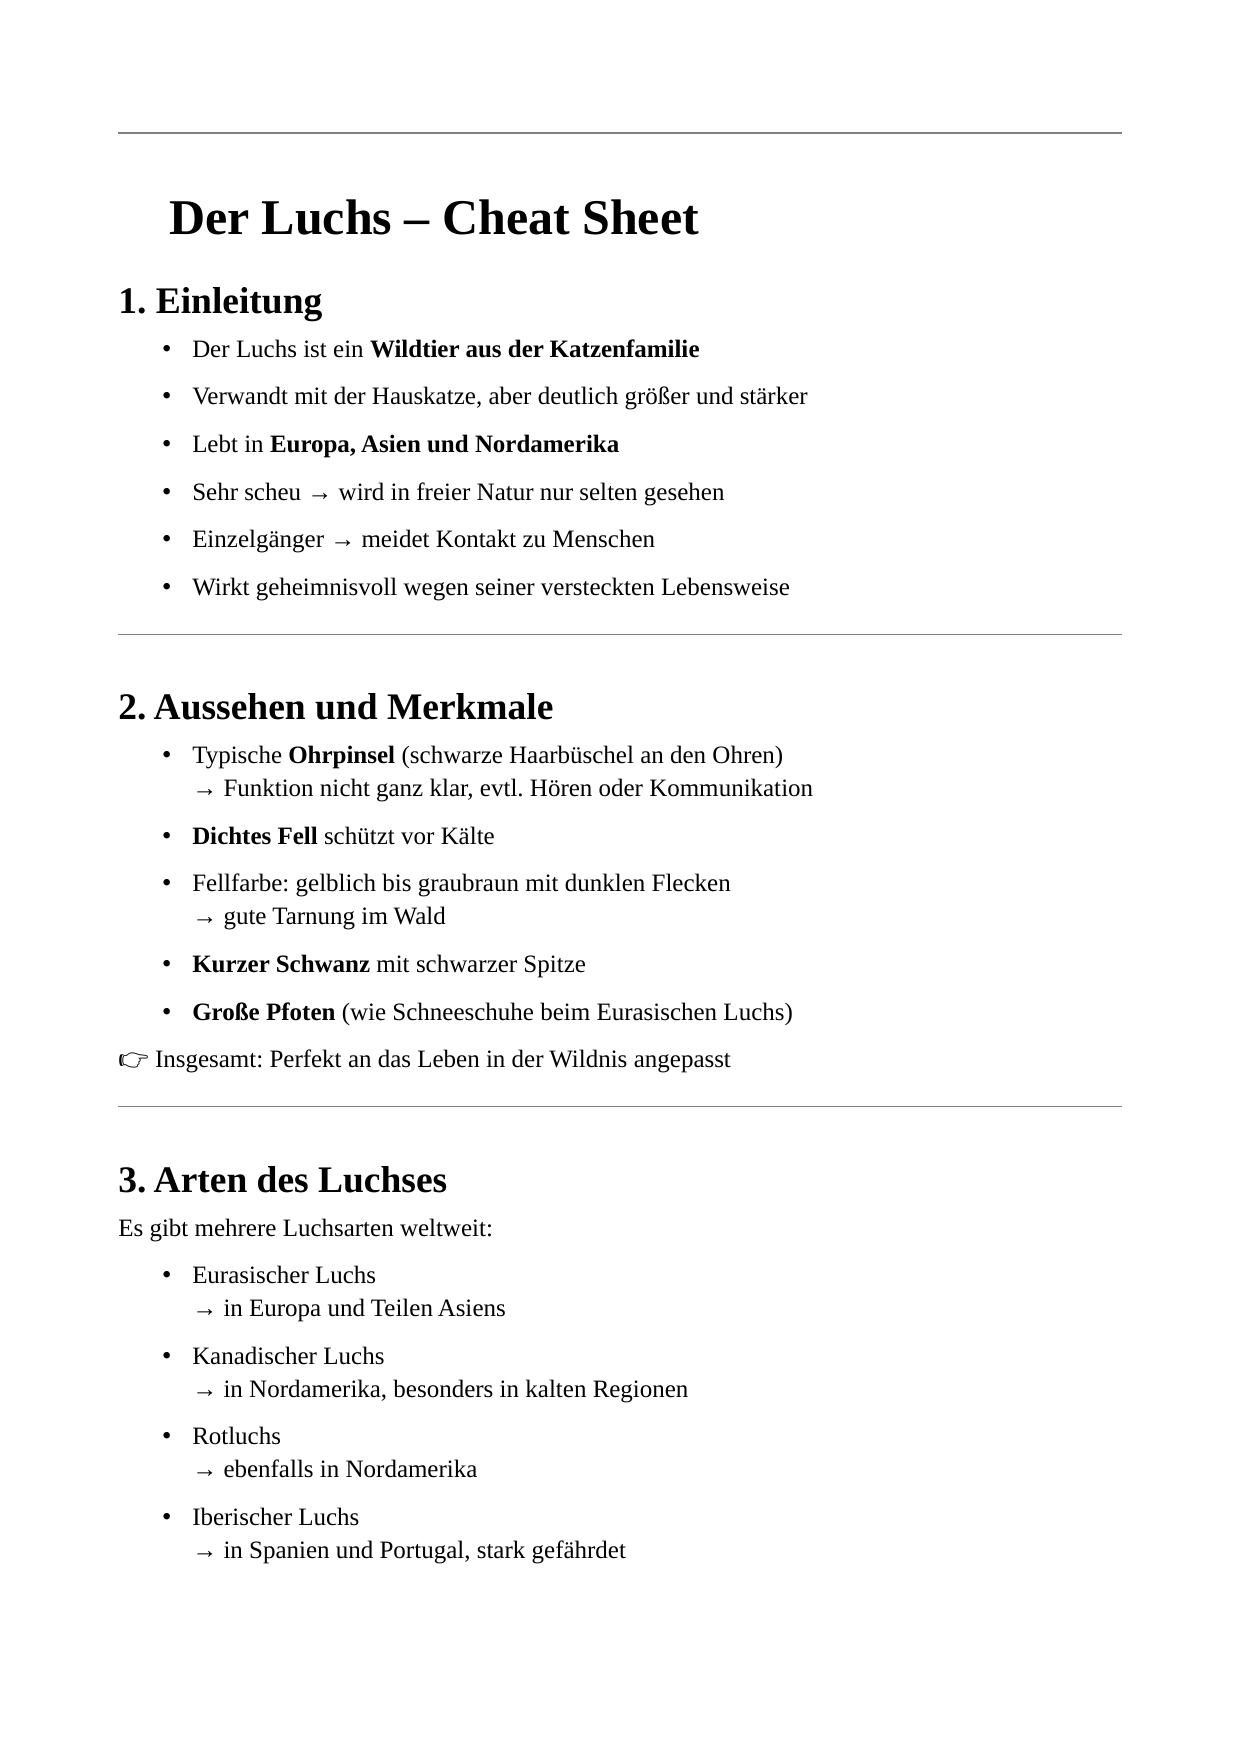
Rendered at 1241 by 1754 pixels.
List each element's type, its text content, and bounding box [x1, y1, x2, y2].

list Kurzer Schwanz mit schwarzer Spitze [162, 949, 1122, 978]
list Typische Ohrpinsel (schwarze Haarbüschel an den Ohren) → Funktion nicht ganz klar, evtl. Hören oder Kommunikation [162, 740, 1122, 802]
text 👉 Insgesamt: Perfekt an das Leben in der Wildnis angepasst [118, 1044, 1122, 1073]
list Iberischer Luchs → in Spanien und Portugal, stark gefährdet [162, 1502, 1122, 1564]
text Es gibt mehrere Luchsarten weltweit: [118, 1213, 1122, 1241]
list Einzelgänger → meidet Kontakt zu Menschen [162, 524, 1122, 553]
list Lebt in Europa, Asien und Nordamerika [162, 429, 1122, 458]
list Der Luchs ist ein Wildtier aus der Katzenfamilie [162, 334, 1122, 363]
subtitle 3. Arten des Luchses [118, 1157, 1122, 1200]
subtitle 1. Einleitung [118, 278, 1122, 321]
list Wirkt geheimnisvoll wegen seiner versteckten Lebensweise [162, 572, 1122, 601]
list Große Pfoten (wie Schneeschuhe beim Eurasischen Luchs) [162, 997, 1122, 1025]
list Eurasischer Luchs → in Europa und Teilen Asiens [162, 1260, 1122, 1322]
list Verwandt mit der Hauskatze, aber deutlich größer und stärker [162, 381, 1122, 410]
list Fellfarbe: gelblich bis graubraun mit dunklen Flecken → gute Tarnung im Wald [162, 868, 1122, 930]
list Kanadischer Luchs → in Nordamerika, besonders in kalten Regionen [162, 1341, 1122, 1403]
subtitle 🐾 Der Luchs – Cheat Sheet [118, 187, 1122, 245]
list Rotluchs → ebenfalls in Nordamerika [162, 1421, 1122, 1483]
list Dichtes Fell schützt vor Kälte [162, 821, 1122, 849]
list Sehr scheu → wird in freier Natur nur selten gesehen [162, 477, 1122, 505]
subtitle 2. Aussehen und Merkmale [118, 684, 1122, 728]
